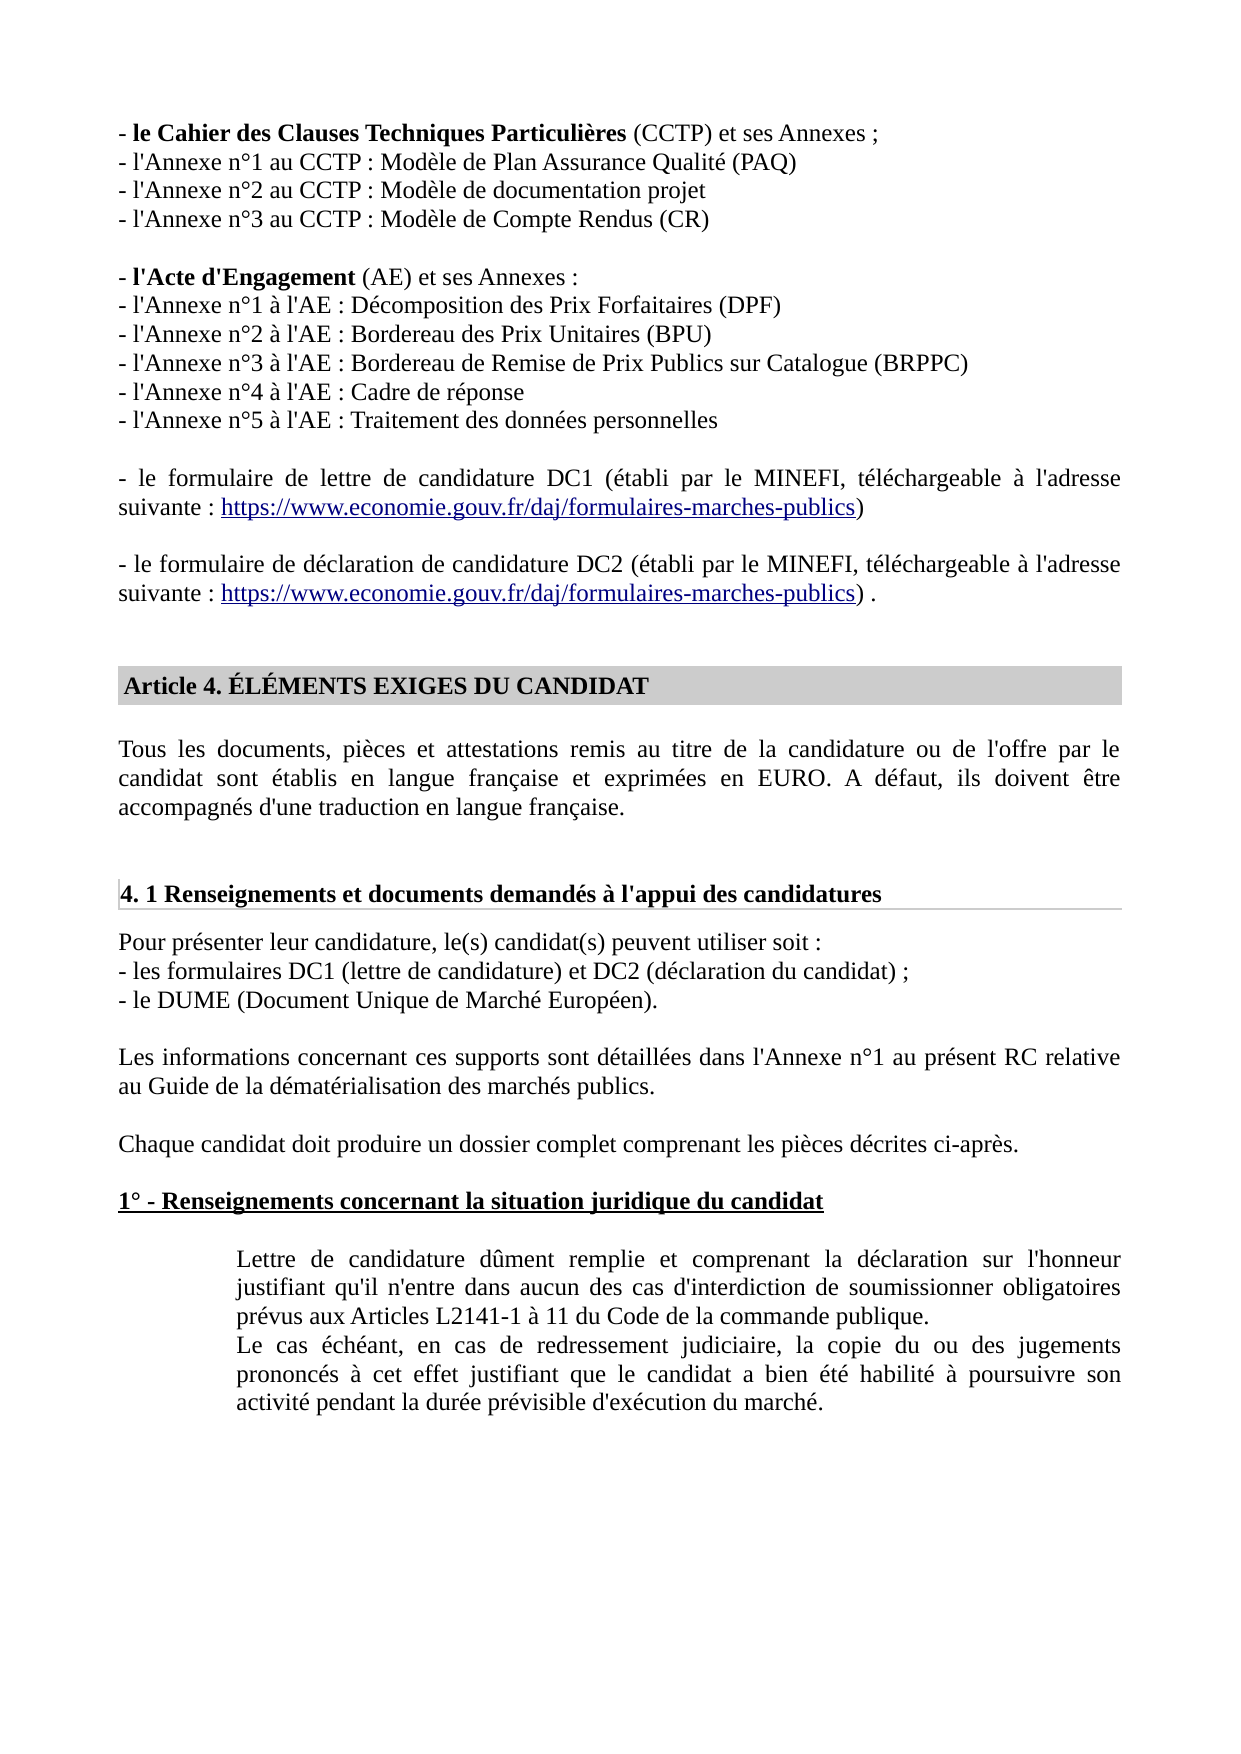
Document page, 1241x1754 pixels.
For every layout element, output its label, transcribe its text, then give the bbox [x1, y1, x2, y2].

text - le formulaire de déclaration de candidature DC2 (établi par le MINEFI, téléchargeable à l'adresse suivante : https://www.economie.gouv.fr/daj/formulaires-marches-publics) . [118, 549, 1122, 607]
text - les formulaires DC1 (lettre de candidature) et DC2 (déclaration du candidat) ; [118, 956, 1122, 985]
text - l'Annexe n°3 à l'AE : Bordereau de Remise de Prix Publics sur Catalogue (BRPPC) [118, 348, 1122, 377]
text Les informations concernant ces supports sont détaillées dans l'Annexe n°1 au présent RC relative au Guide de la dématérialisation des marchés publics. [118, 1042, 1122, 1100]
text Lettre de candidature dûment remplie et comprenant la déclaration sur l'honneur justifiant qu'il n'entre dans aucun des cas d'interdiction de soumissionner obligatoires prévus aux Articles L2141-1 à 11 du Code de la commande publique. [236, 1244, 1122, 1330]
text - l'Annexe n°1 au CCTP : Modèle de Plan Assurance Qualité (PAQ) [118, 147, 1122, 176]
text - le Cahier des Clauses Techniques Particulières (CCTP) et ses Annexes ; [118, 118, 1122, 147]
text - l'Annexe n°5 à l'AE : Traitement des données personnelles [118, 406, 1122, 434]
text - l'Acte d'Engagement (AE) et ses Annexes : [118, 262, 1122, 291]
subtitle Article 4. ÉLÉMENTS EXIGES DU CANDIDAT [120, 668, 1120, 703]
text 1° - Renseignements concernant la situation juridique du candidat [118, 1186, 1122, 1215]
text Pour présenter leur candidature, le(s) candidat(s) peuvent utiliser soit : [118, 927, 1122, 956]
text - l'Annexe n°2 au CCTP : Modèle de documentation projet [118, 176, 1122, 204]
text - l'Annexe n°2 à l'AE : Bordereau des Prix Unitaires (BPU) [118, 319, 1122, 348]
text - l'Annexe n°3 au CCTP : Modèle de Compte Rendus (CR) [118, 204, 1122, 233]
text - le DUME (Document Unique de Marché Européen). [118, 985, 1122, 1014]
text - l'Annexe n°1 à l'AE : Décomposition des Prix Forfaitaires (DPF) [118, 291, 1122, 319]
text - l'Annexe n°4 à l'AE : Cadre de réponse [118, 377, 1122, 406]
text Le cas échéant, en cas de redressement judiciaire, la copie du ou des jugements prononcés à cet effet justifiant que le candidat a bien été habilité à poursuivre son activité pendant la durée prévisible d'exécution du marché. [236, 1330, 1122, 1416]
text Chaque candidat doit produire un dossier complet comprenant les pièces décrites ci-après. [118, 1129, 1122, 1157]
text - le formulaire de lettre de candidature DC1 (établi par le MINEFI, téléchargeable à l'adresse suivante : https://www.economie.gouv.fr/daj/formulaires-marches-publics) [118, 463, 1122, 521]
text Tous les documents, pièces et attestations remis au titre de la candidature ou de l'offre par le candidat sont établis en langue française et exprimées en EURO. A défaut, ils doivent être accompagnés d'une traduction en langue française. [118, 734, 1122, 821]
subtitle 4. 1 Renseignements et documents demandés à l'appui des candidatures [120, 879, 1122, 908]
